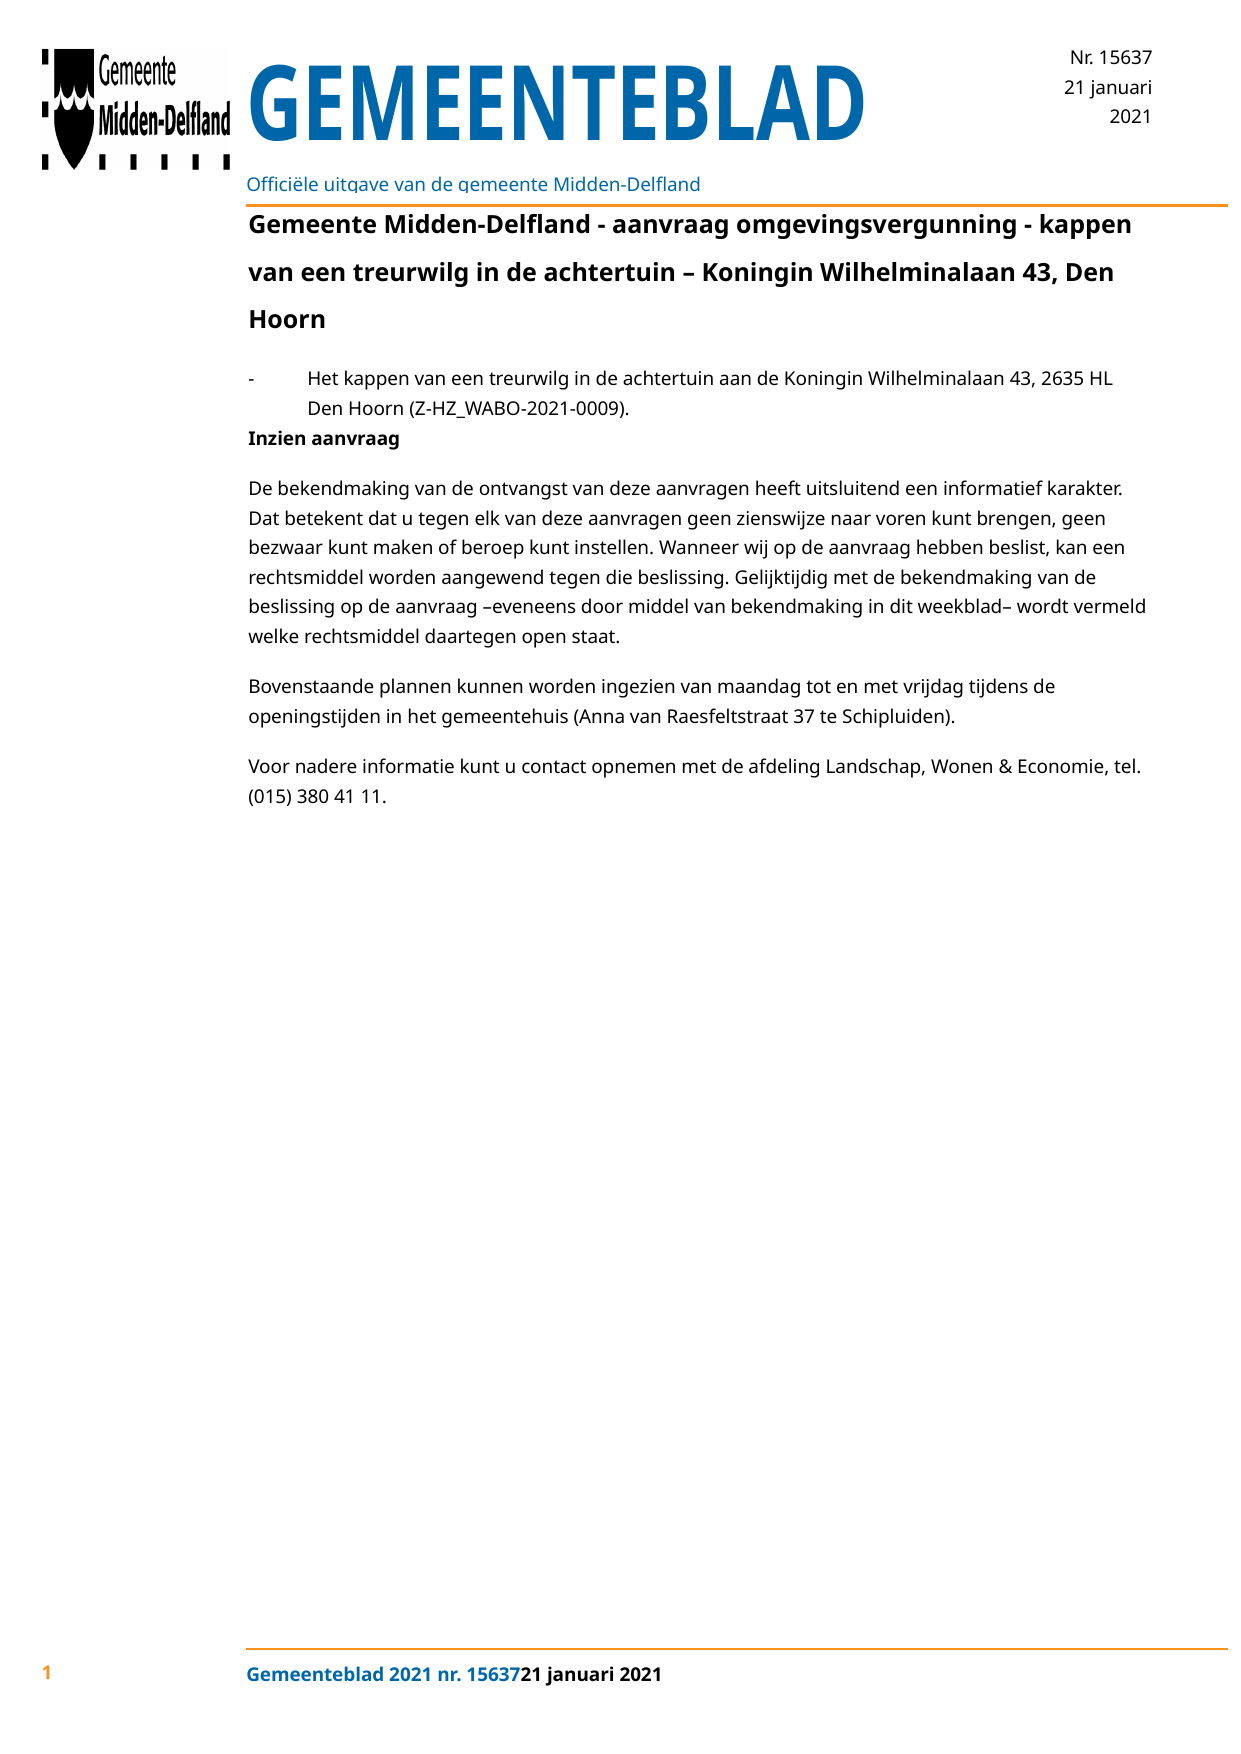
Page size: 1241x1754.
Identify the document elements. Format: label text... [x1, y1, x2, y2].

picture [41, 47, 231, 172]
text Voor nadere informatie kunt u contact opnemen met de afdeling Landschap, Wonen & Economie, tel. (015) 380 41 11. [248, 753, 1152, 809]
text De bekendmaking van de ontvangst van deze aanvragen heeft uitsluitend een informatief karakter. Dat betekent dat u tegen elk van deze aanvragen geen zienswijze naar voren kunt brengen, geen bezwaar kunt maken of beroep kunt instellen. Wanneer wij op de aanvraag hebben beslist, kan een rechtsmiddel worden aangewend tegen die beslissing. Gelijktijdig met de bekendmaking van de beslissing op de aanvraag –eveneens door middel van bekendmaking in dit weekblad– wordt vermeld welke rechtsmiddel daartegen open staat. [248, 475, 1152, 649]
text Gemeente Midden-Delfland - aanvraag omgevingsvergunning - kappen van een treurwilg in de achtertuin – Koningin Wilhelminalaan 43, Den Hoorn [248, 207, 1152, 336]
list Het kappen van een treurwilg in de achtertuin aan de Koningin Wilhelminalaan 43, 2635 HL Den Hoorn (Z-HZ_WABO-2021-0009). [248, 366, 1152, 421]
text Inzien aanvraag [248, 425, 1152, 450]
text Bovenstaande plannen kunnen worden ingezien van maandag tot en met vrijdag tijdens de openingstijden in het gemeentehuis (Anna van Raesfeltstraat 37 te Schipluiden). [248, 673, 1152, 729]
